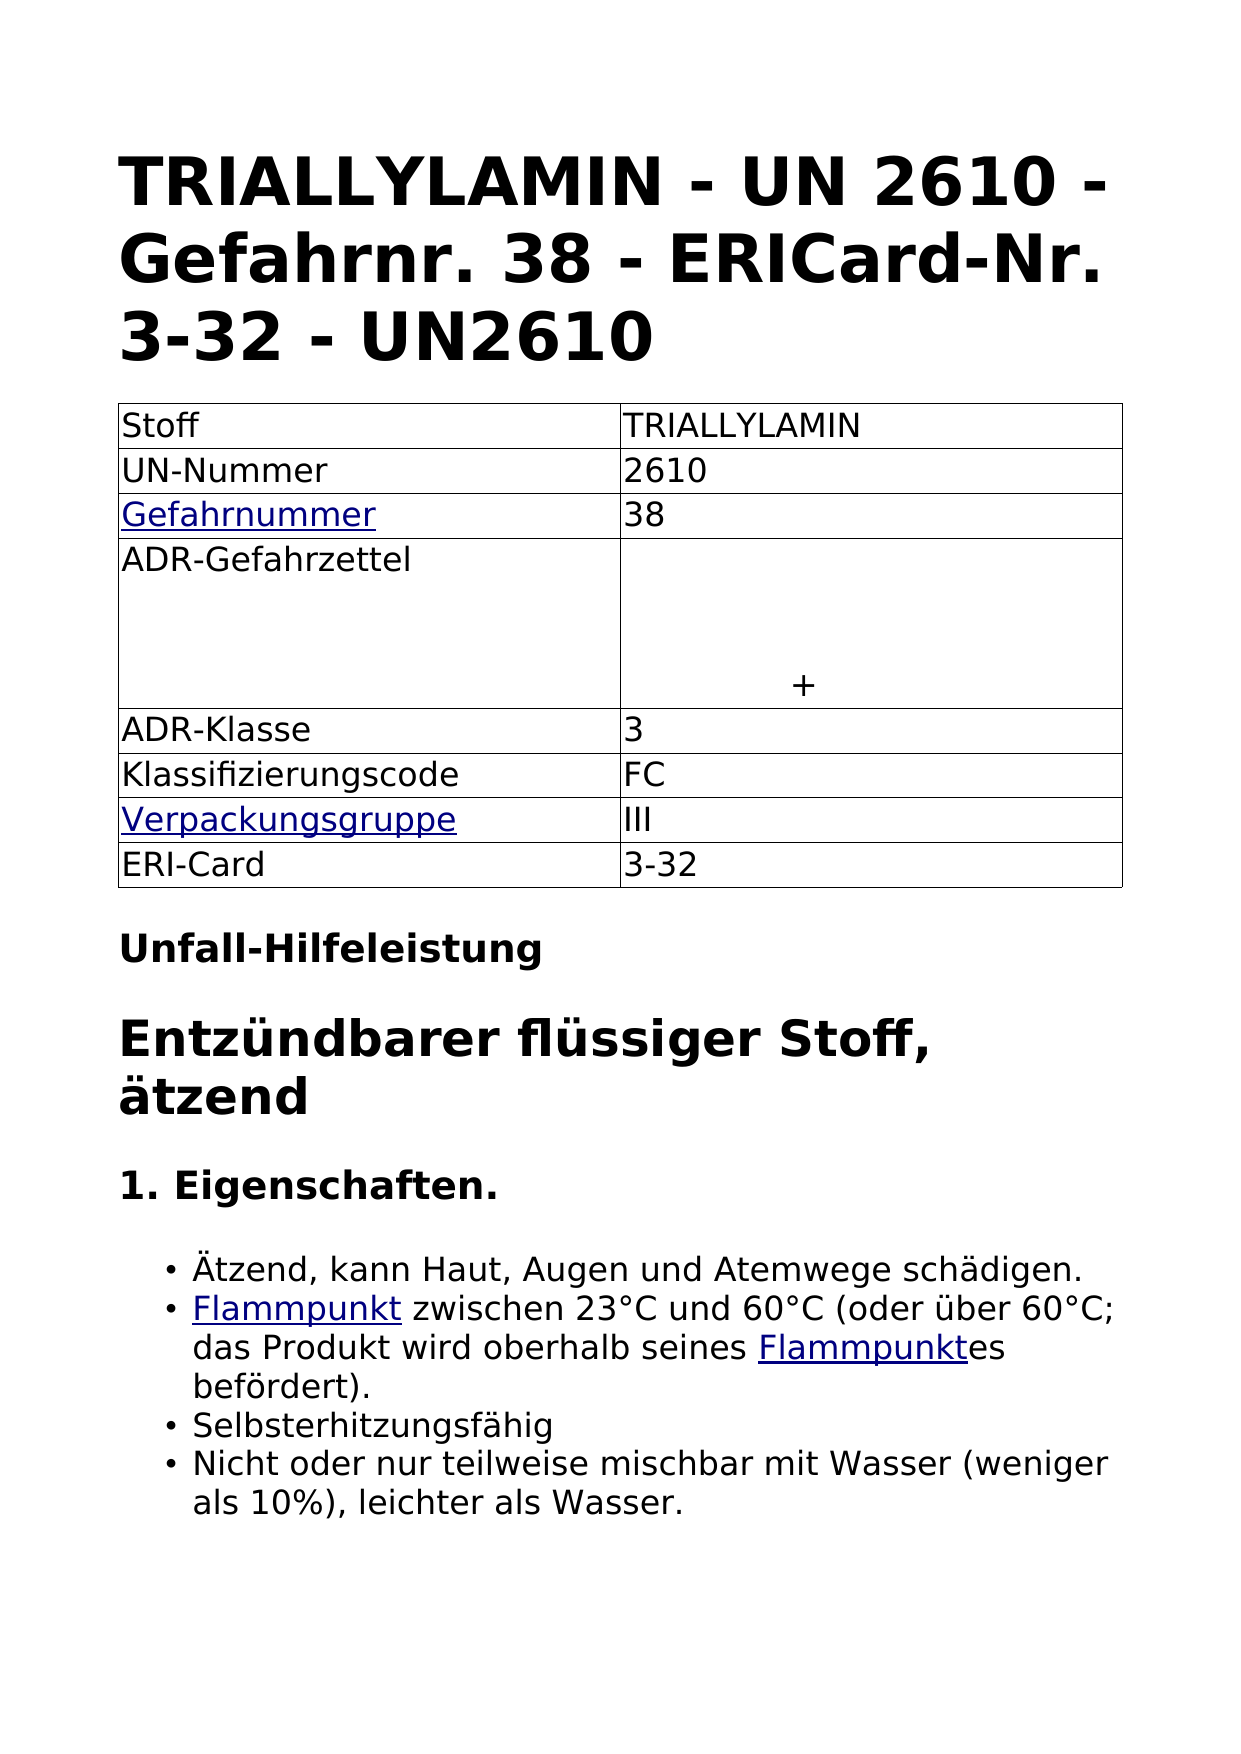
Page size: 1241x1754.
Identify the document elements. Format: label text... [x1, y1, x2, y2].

subtitle 1. Eigenschaften. [118, 1163, 1122, 1209]
table_cell ERI-Card [119, 843, 620, 887]
subtitle TRIALLYLAMIN - UN 2610 - Gefahrnr. 38 - ERICard-Nr. 3-32 - UN2610 [118, 143, 1122, 376]
table_cell 3 [621, 709, 1122, 752]
table_header Stoff [119, 404, 620, 448]
list Selbsterhitzungsfähig [177, 1406, 1122, 1445]
list Flammpunkt zwischen 23°C und 60°C (oder über 60°C; das Produkt wird oberhalb seines Flammpunktes befördert). [177, 1289, 1122, 1406]
subtitle Entzündbarer flüssiger Stoff, ätzend [118, 1009, 1122, 1126]
table_cell UN-Nummer [119, 449, 620, 493]
table_cell Verpackungsgruppe [119, 798, 620, 842]
subtitle Unfall-Hilfeleistung [118, 927, 1122, 972]
list Ätzend, kann Haut, Augen und Atemwege schädigen. [177, 1251, 1122, 1289]
table_cell ADR-Klasse [119, 709, 620, 752]
table_cell 2610 [621, 449, 1122, 493]
table_cell Gefahrnummer [119, 494, 620, 538]
table_cell ADR-Gefahrzettel [119, 539, 620, 708]
table_cell Klassifizierungscode [119, 754, 620, 797]
table_cell 38 [621, 494, 1122, 538]
list Nicht oder nur teilweise mischbar mit Wasser (weniger als 10%), leichter als Wasser. [177, 1445, 1122, 1523]
table_cell III [621, 798, 1122, 842]
table_header TRIALLYLAMIN [621, 404, 1122, 448]
table_cell 3-32 [621, 843, 1122, 887]
table_cell FC [621, 754, 1122, 797]
table_cell + [621, 539, 1122, 708]
